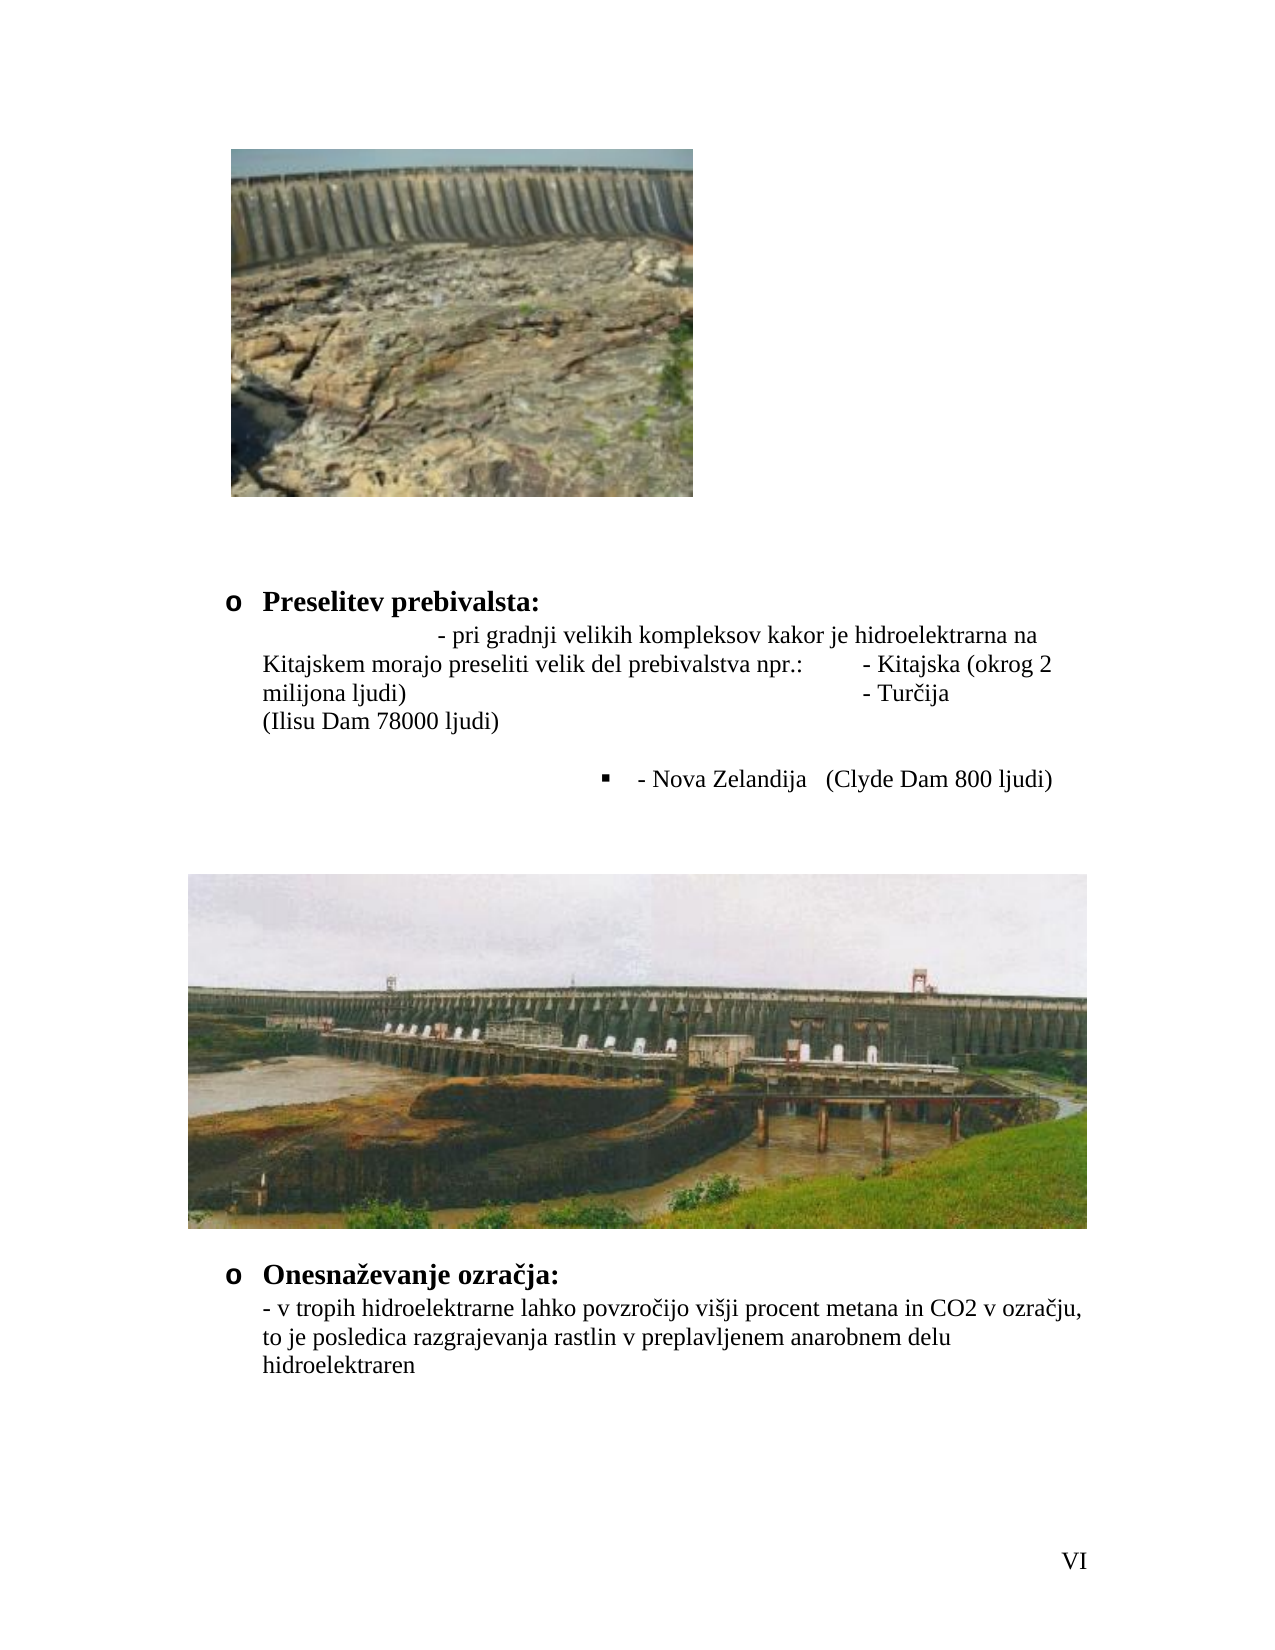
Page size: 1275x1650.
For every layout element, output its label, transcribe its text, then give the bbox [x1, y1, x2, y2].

list - Nova Zelandija (Clyde Dam 800 ljudi) [600, 764, 1087, 793]
picture [188, 874, 1087, 1229]
picture [231, 149, 693, 497]
list Onesnaževanje ozračja: - v tropih hidroelektrarne lahko povzročijo višji procent metana in CO2 v ozračju, to je posledica razgrajevanja rastlin v preplavljenem anarobnem delu hidroelektraren [225, 1257, 1087, 1379]
list Preselitev prebivalsta: - pri gradnji velikih kompleksov kakor je hidroelektrarna na Kitajskem morajo preseliti velik del prebivalstva npr.: - Kitajska (okrog 2 milijona ljudi) - Turčija (Ilisu Dam 78000 ljudi) [225, 584, 1087, 735]
